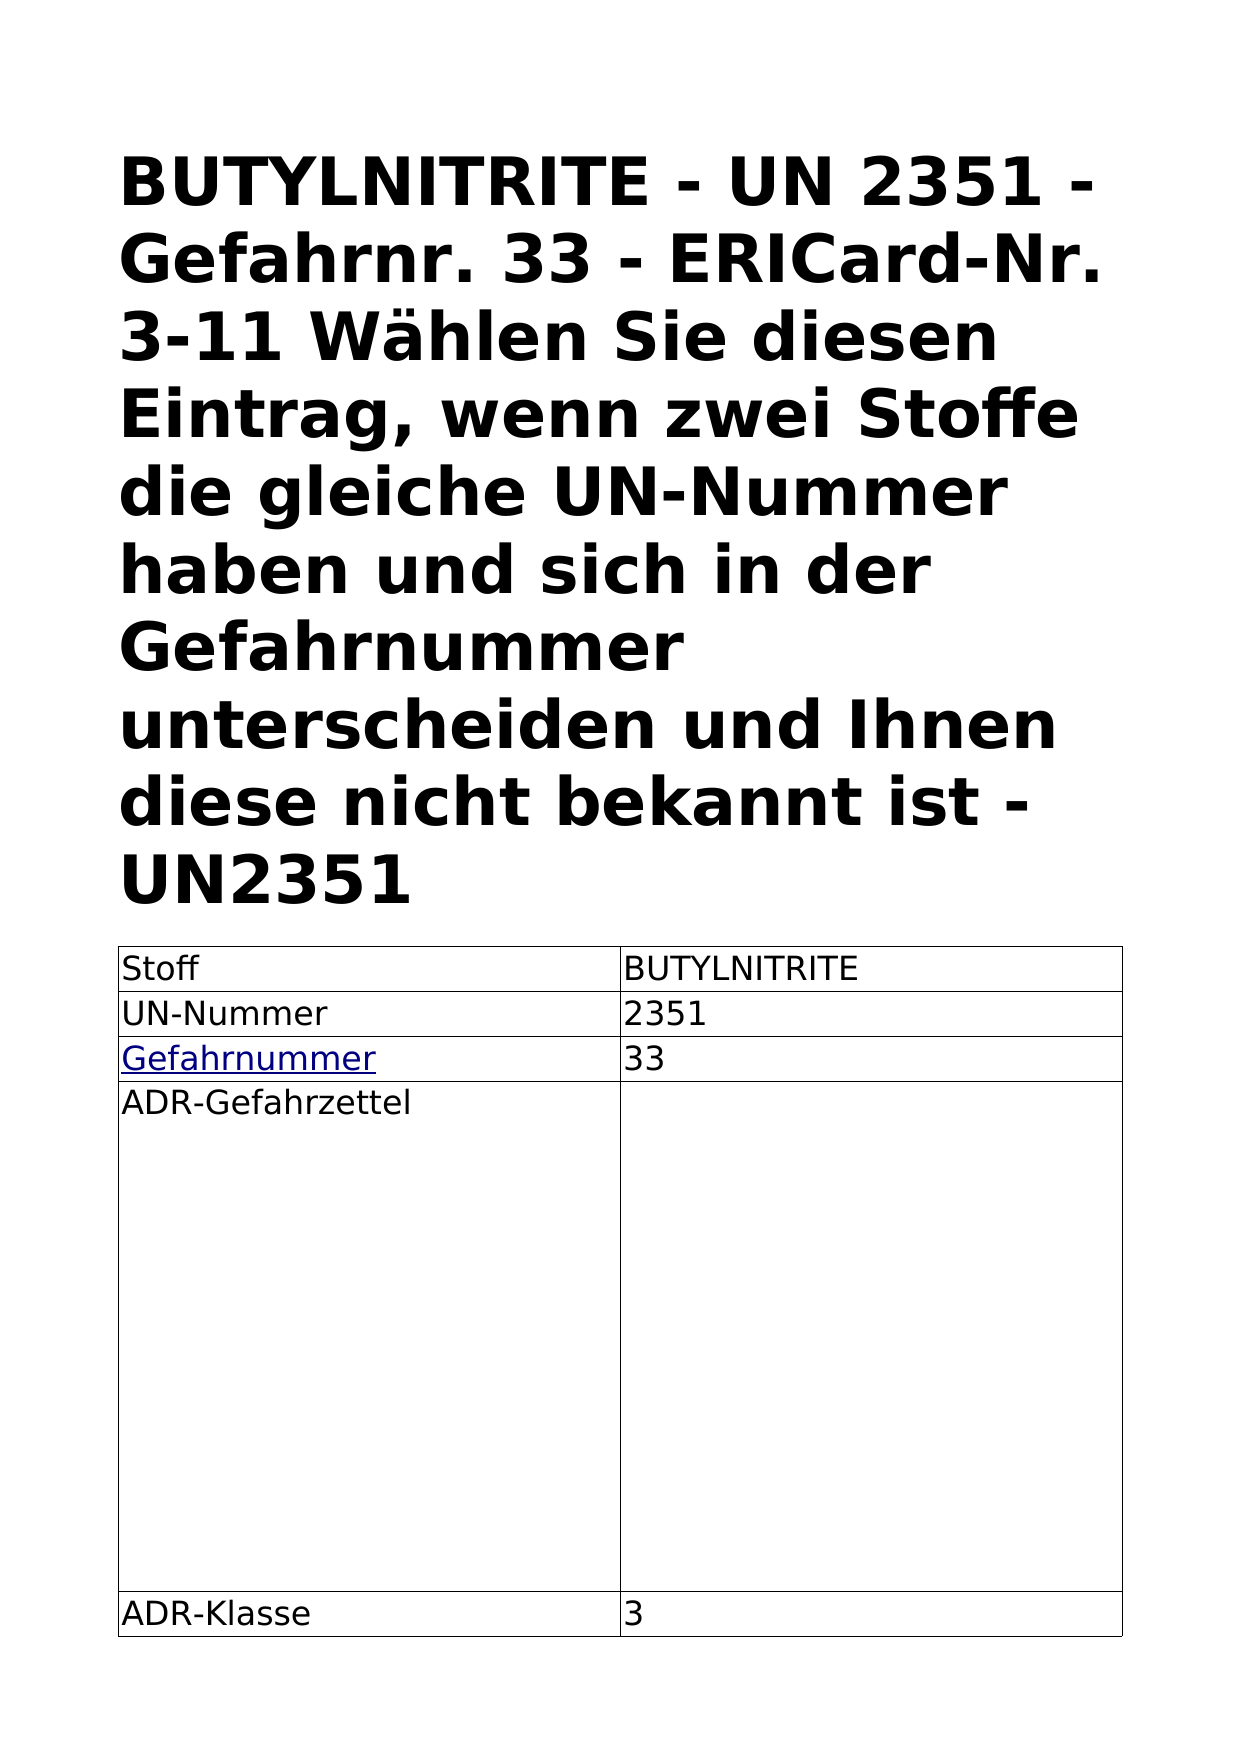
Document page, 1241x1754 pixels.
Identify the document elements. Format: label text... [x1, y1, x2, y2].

table_cell [621, 1082, 1122, 1591]
table_cell 2351 [621, 992, 1122, 1036]
table_cell Gefahrnummer [119, 1037, 620, 1081]
table_cell 33 [621, 1037, 1122, 1081]
subtitle BUTYLNITRITE - UN 2351 - Gefahrnr. 33 - ERICard-Nr. 3-11 Wählen Sie diesen Eintrag, wenn zwei Stoffe die gleiche UN-Nummer haben und sich in der Gefahrnummer unterscheiden und Ihnen diese nicht bekannt ist - UN2351 [118, 143, 1122, 919]
table_cell 3 [621, 1592, 1122, 1636]
table_header Stoff [119, 947, 620, 991]
table_cell ADR-Gefahrzettel [119, 1082, 620, 1591]
table_cell ADR-Klasse [119, 1592, 620, 1636]
table_cell UN-Nummer [119, 992, 620, 1036]
table_header BUTYLNITRITE [621, 947, 1122, 991]
